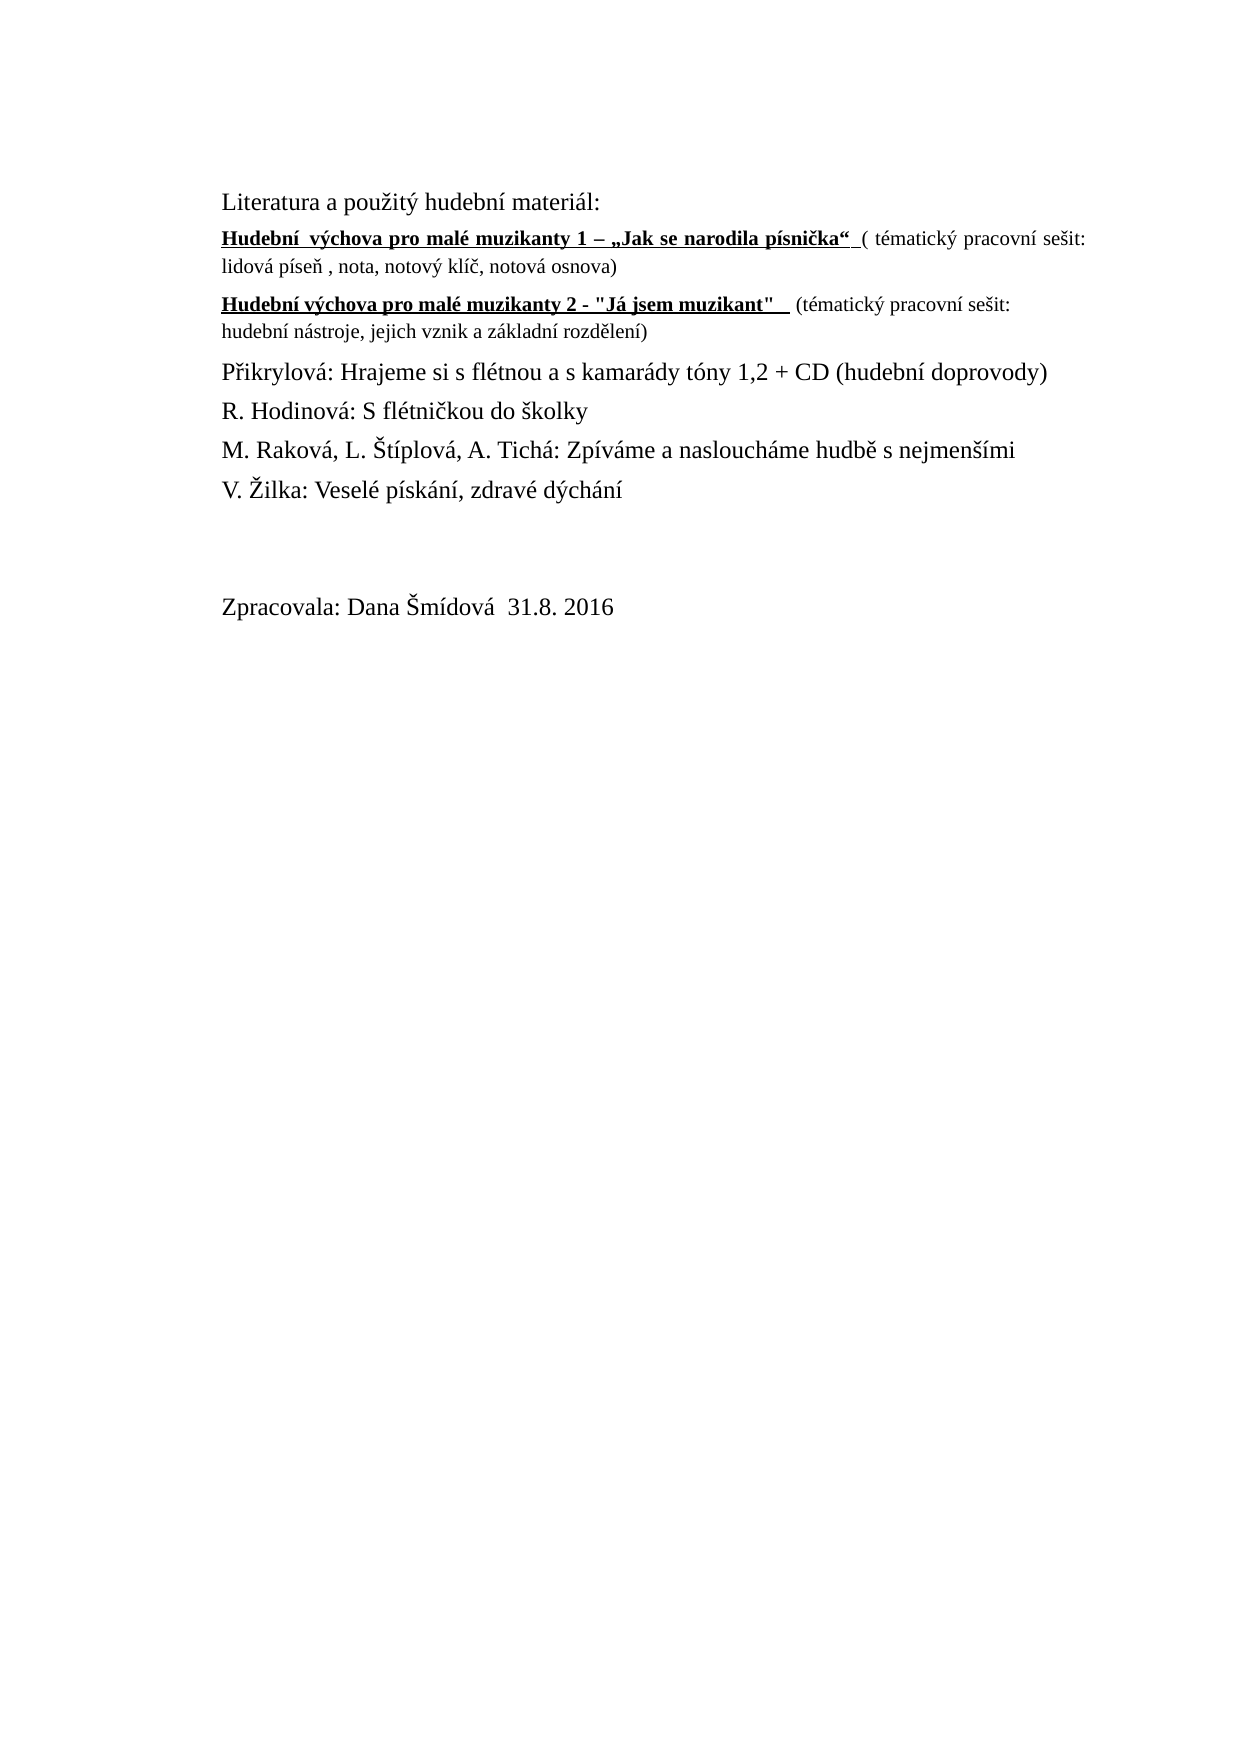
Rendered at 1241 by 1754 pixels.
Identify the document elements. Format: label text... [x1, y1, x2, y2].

text M. Raková, L. Štíplová, A. Tichá: Zpíváme a nasloucháme hudbě s nejmenšími [148, 436, 1093, 464]
text Hudební výchova pro malé muzikanty 2 - "Já jsem muzikant" (tématický pracovní sešit: hudební nástroje, jejich vznik a základní rozdělení) [207, 292, 1033, 343]
text R. Hodinová: S flétničkou do školky [148, 396, 1093, 425]
text Přikrylová: Hrajeme si s flétnou a s kamarády tóny 1,2 + CD (hudební doprovody) [148, 357, 1093, 386]
text Hudební výchova pro malé muzikanty 1 – „Jak se narodila písnička“ ( tématický pracovní sešit: lidová píseň , nota, notový klíč, notová osnova) [148, 226, 1093, 278]
text Zpracovala: Dana Šmídová 31.8. 2016 [148, 592, 1093, 621]
text Literatura a použitý hudební materiál: [148, 187, 1093, 216]
text V. Žilka: Veselé pískání, zdravé dýchání [148, 475, 1093, 503]
